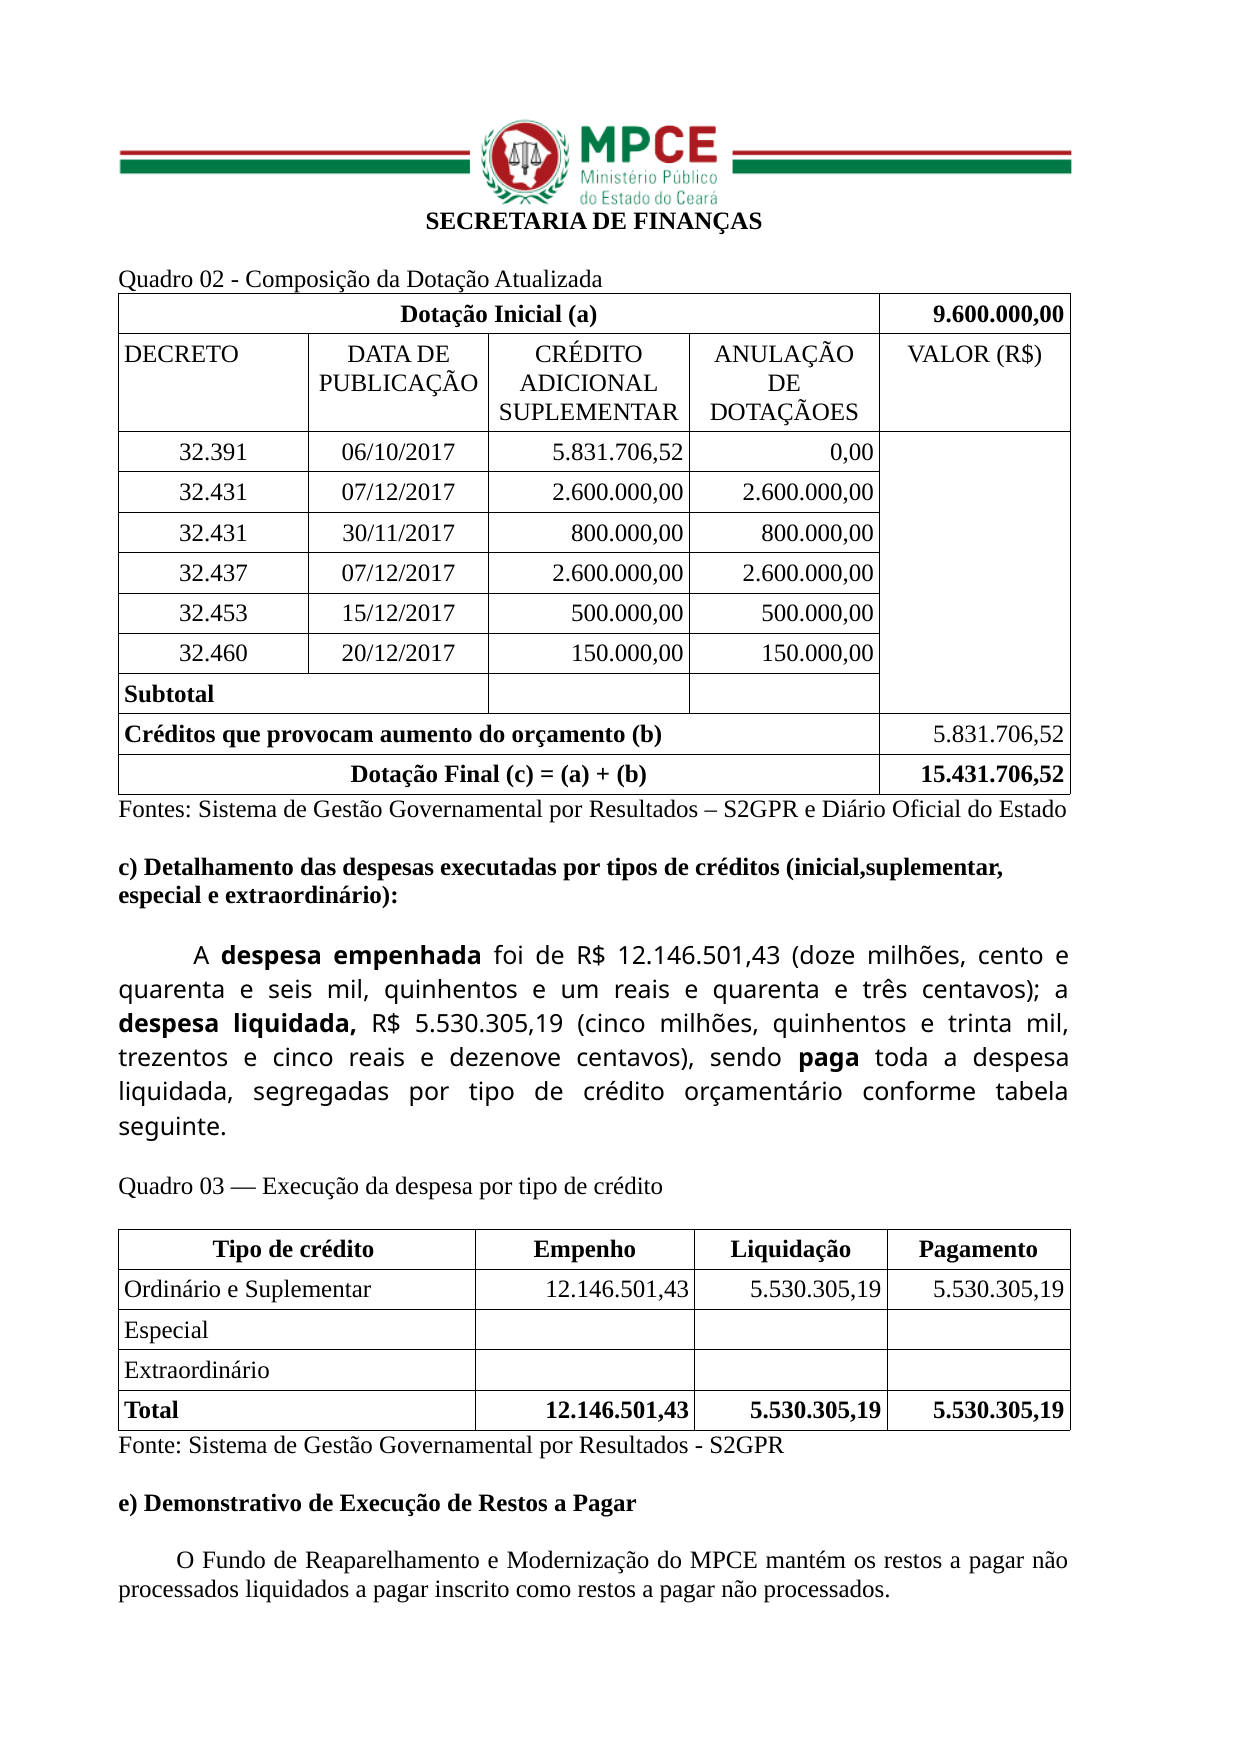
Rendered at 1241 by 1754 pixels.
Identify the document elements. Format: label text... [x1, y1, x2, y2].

table_cell 20/12/2017 [309, 634, 488, 673]
table_cell 32.391 [119, 432, 308, 471]
table_cell Créditos que provocam aumento do orçamento (b) [119, 714, 879, 754]
table_cell 5.530.305,19 [888, 1270, 1070, 1309]
table_cell [489, 674, 689, 713]
table_cell Dotação Final (c) = (a) + (b) [119, 755, 879, 794]
table_cell 5.831.706,52 [880, 714, 1070, 754]
table_cell 06/10/2017 [309, 432, 488, 471]
table_cell 32.437 [119, 553, 308, 592]
table_cell [888, 1310, 1070, 1349]
table_header Empenho [476, 1230, 694, 1269]
table_cell 32.431 [119, 513, 308, 552]
table_cell Especial [119, 1310, 475, 1349]
text e) Demonstrativo de Execução de Restos a Pagar [118, 1488, 1070, 1516]
table_cell DECRETO [119, 334, 308, 431]
text A despesa empenhada foi de R$ 12.146.501,43 (doze milhões, cento e quarenta e seis mil, quinhentos e um reais e quarenta e três centavos); a despesa liquidada, R$ 5.530.305,19 (cinco milhões, quinhentos e trinta mil, trezentos e cinco reais e dezenove centavos), sendo paga toda a despesa liquidada, segregadas por tipo de crédito orçamentário conforme tabela seguinte. [118, 938, 1070, 1142]
text O Fundo de Reaparelhamento e Modernização do MPCE mantém os restos a pagar não processados liquidados a pagar inscrito como restos a pagar não processados. [118, 1545, 1070, 1603]
table_cell Total [119, 1391, 475, 1430]
table_cell 15.431.706,52 [880, 755, 1070, 794]
table_cell CRÉDITO ADICIONAL SUPLEMENTAR [489, 334, 689, 431]
table_cell 2.600.000,00 [489, 553, 689, 592]
table_cell [695, 1310, 887, 1349]
table_cell [476, 1310, 694, 1349]
table_header Pagamento [888, 1230, 1070, 1269]
table_cell 30/11/2017 [309, 513, 488, 552]
text c) Detalhamento das despesas executadas por tipos de créditos (inicial,suplementar, especial e extraordinário): [118, 852, 1070, 909]
table_cell 2.600.000,00 [489, 472, 689, 512]
table_cell 07/12/2017 [309, 472, 488, 512]
table_header Tipo de crédito [119, 1230, 475, 1269]
table_header Dotação Inicial (a) [119, 294, 879, 333]
table_header Liquidação [695, 1230, 887, 1269]
text Quadro 02 - Composição da Dotação Atualizada [118, 264, 1070, 293]
text Fontes: Sistema de Gestão Governamental por Resultados – S2GPR e Diário Oficial do Estado [118, 795, 1070, 823]
table_cell 32.431 [119, 472, 308, 512]
table_cell 32.453 [119, 594, 308, 633]
table_cell Ordinário e Suplementar [119, 1270, 475, 1309]
table_cell [690, 674, 879, 713]
table_cell [888, 1350, 1070, 1390]
table_cell 5.831.706,52 [489, 432, 689, 471]
table_cell 07/12/2017 [309, 553, 488, 592]
table_cell 5.530.305,19 [695, 1270, 887, 1309]
text Quadro 03 — Execução da despesa por tipo de crédito [118, 1171, 1070, 1200]
text Fonte: Sistema de Gestão Governamental por Resultados - S2GPR [118, 1431, 1070, 1459]
table_cell VALOR (R$) [880, 334, 1070, 431]
table_cell 800.000,00 [489, 513, 689, 552]
table_cell 5.530.305,19 [695, 1391, 887, 1430]
table_cell Subtotal [119, 674, 488, 713]
table_cell 150.000,00 [690, 634, 879, 673]
table_cell [695, 1350, 887, 1390]
table_cell 500.000,00 [690, 594, 879, 633]
table_cell 500.000,00 [489, 594, 689, 633]
table_cell DATA DE PUBLICAÇÃO [309, 334, 488, 431]
table_cell 15/12/2017 [309, 594, 488, 633]
table_cell 2.600.000,00 [690, 472, 879, 512]
table_cell 2.600.000,00 [690, 553, 879, 592]
table_cell 0,00 [690, 432, 879, 471]
table_cell 5.530.305,19 [888, 1391, 1070, 1430]
table_cell 12.146.501,43 [476, 1270, 694, 1309]
table_cell ANULAÇÃO DE DOTAÇÃOES [690, 334, 879, 431]
table_cell [880, 432, 1070, 713]
table_header 9.600.000,00 [880, 294, 1070, 333]
table_cell [476, 1350, 694, 1390]
table_cell 800.000,00 [690, 513, 879, 552]
table_cell Extraordinário [119, 1350, 475, 1390]
table_cell 150.000,00 [489, 634, 689, 673]
table_cell 12.146.501,43 [476, 1391, 694, 1430]
table_cell 32.460 [119, 634, 308, 673]
